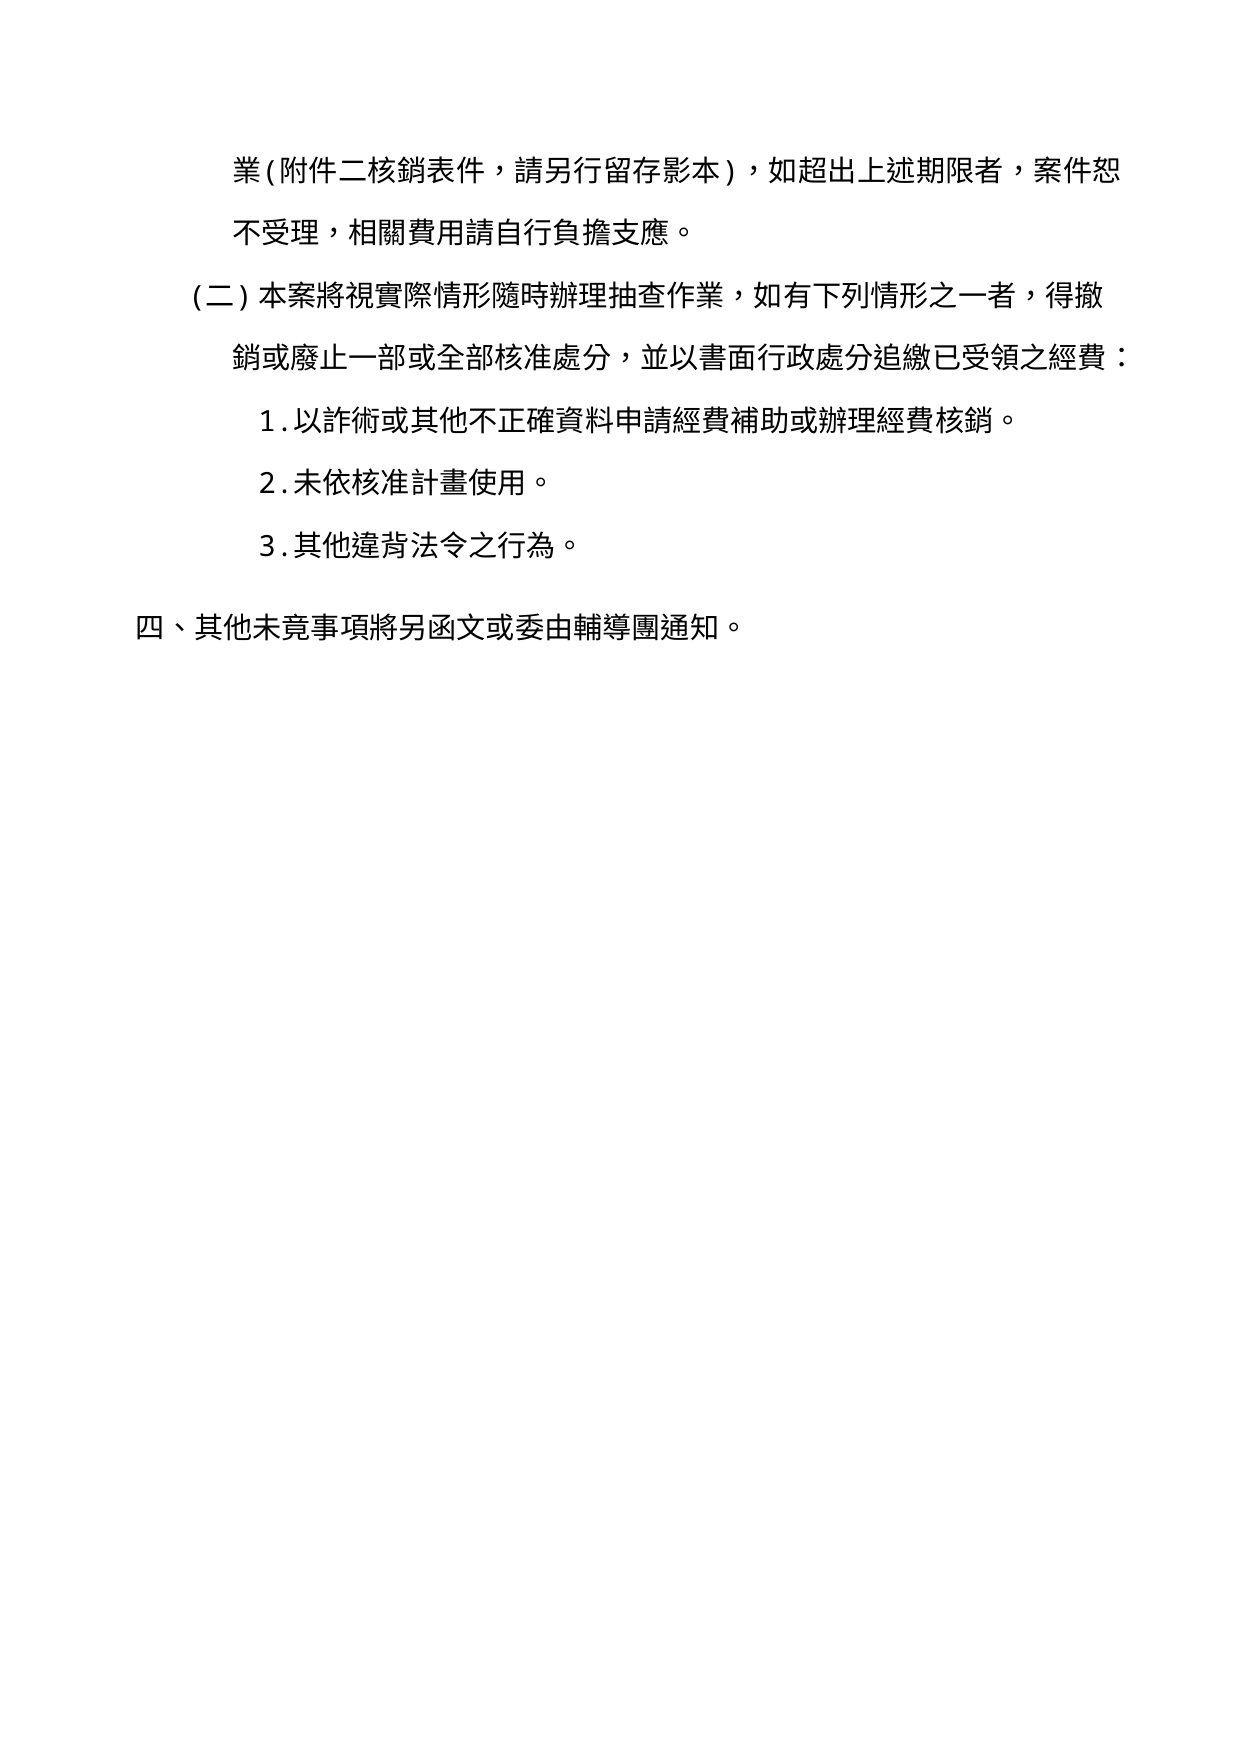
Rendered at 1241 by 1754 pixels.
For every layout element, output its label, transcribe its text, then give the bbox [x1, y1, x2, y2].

text 2.未依核准計畫使用。 [118, 439, 1122, 502]
text 3.其他違背法令之行為。 [118, 502, 1122, 564]
text 1.以詐術或其他不正確資料申請經費補助或辦理經費核銷。 [118, 377, 1122, 439]
text 四、其他未竟事項將另函文或委由輔導團通知。 [118, 584, 1122, 646]
text (二) 本案將視實際情形隨時辦理抽查作業，如有下列情形之一者，得撤銷或廢止一部或全部核准處分，並以書面行政處分追繳已受領之經費： [118, 252, 1122, 377]
text 業(附件二核銷表件，請另行留存影本)，如超出上述期限者，案件恕不受理，相關費用請自行負擔支應。 [118, 127, 1122, 252]
